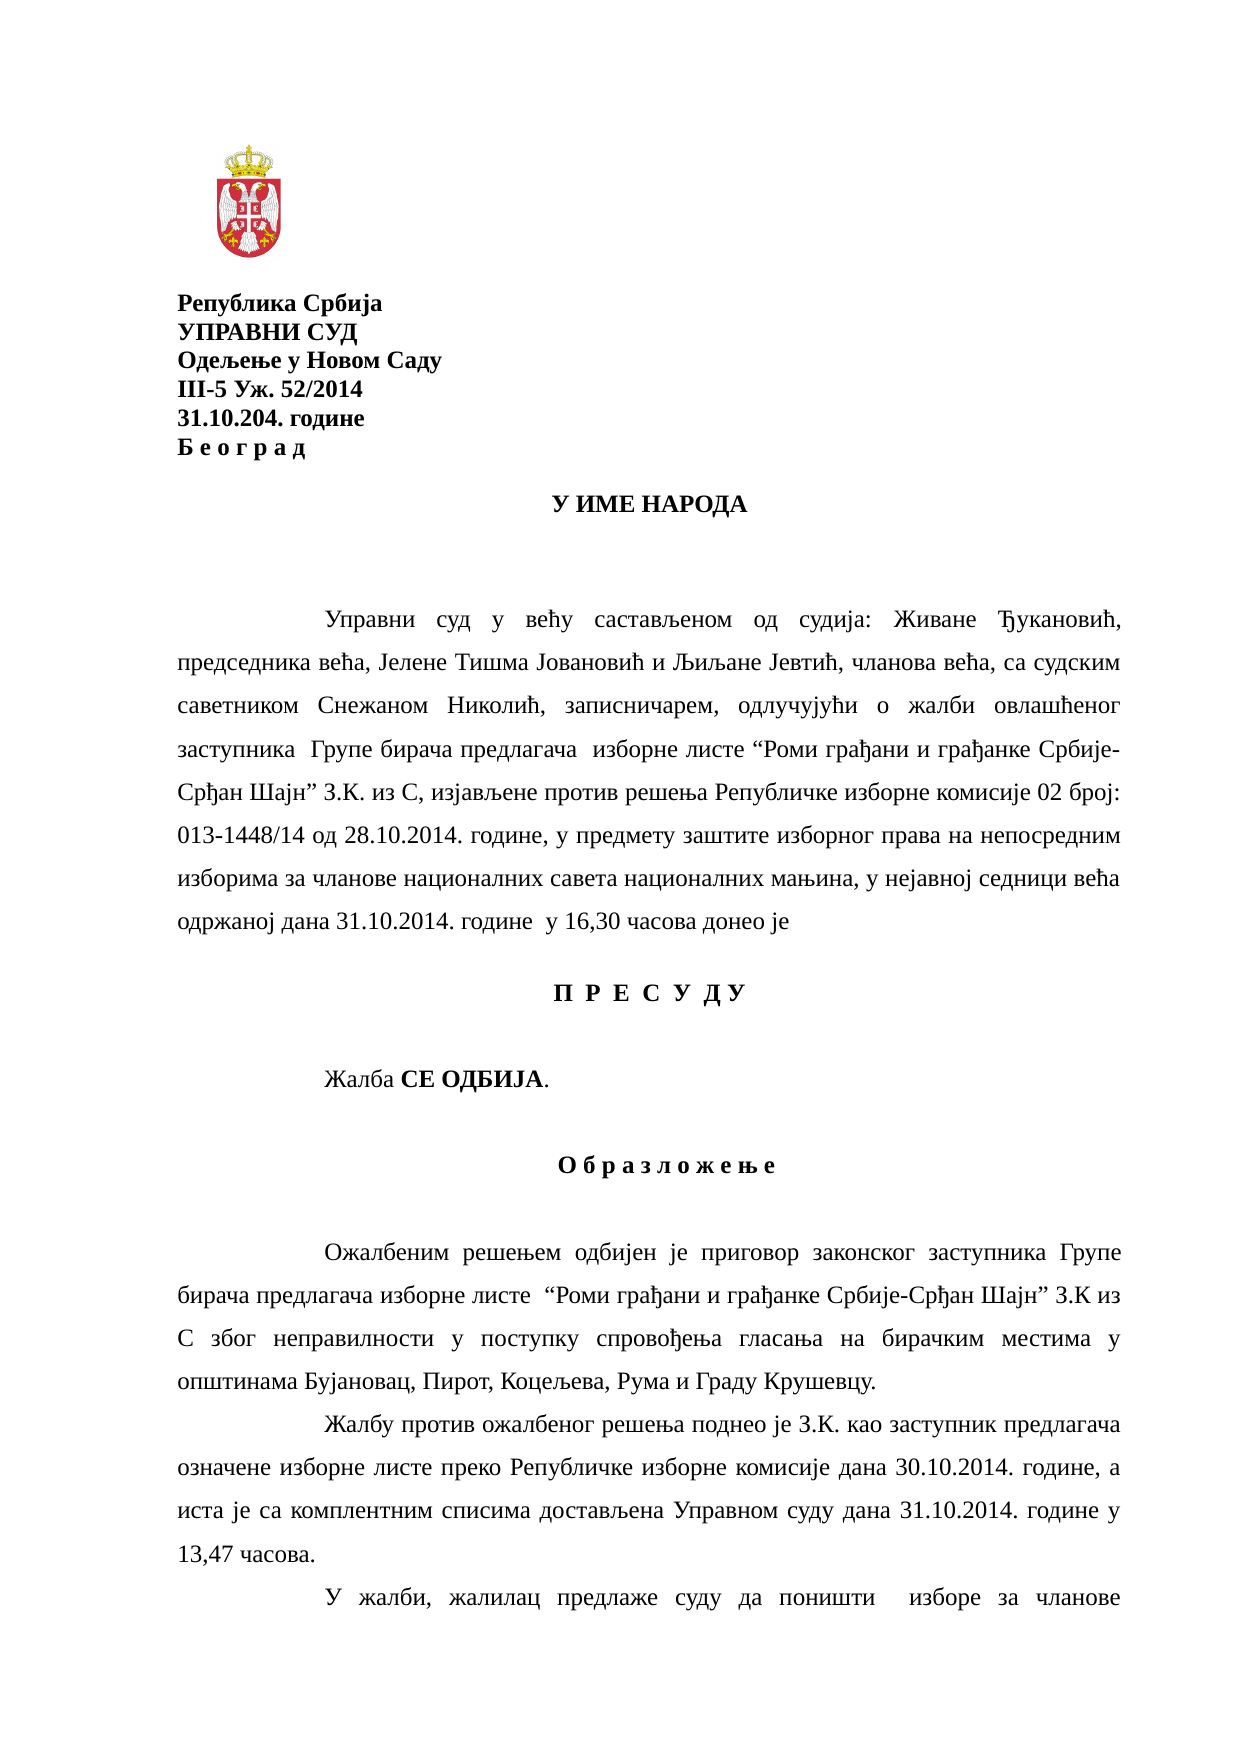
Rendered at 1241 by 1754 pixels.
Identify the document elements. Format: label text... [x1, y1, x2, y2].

text Република Србија [177, 288, 1122, 317]
text У жалби, жалилац предлаже суду да поништи изборе за чланове [177, 1582, 1122, 1611]
text У ИМЕ НАРОДА [177, 489, 1122, 518]
text Б е о г р а д [177, 432, 1122, 461]
text Одељење у Новом Саду [177, 346, 1122, 374]
text Жалба СЕ ОДБИЈА. [177, 1064, 1122, 1093]
text III-5 Уж. 52/2014 [177, 374, 1122, 403]
text Жалбу против ожалбеног решења поднео је З.К. као заступник предлагача означене изборне листе преко Републичке изборне комисије дана 30.10.2014. године, а иста је са комплентним списима достављена Управном суду дана 31.10.2014. године у 13,47 часова. [177, 1409, 1122, 1567]
text УПРАВНИ СУД [177, 317, 1122, 346]
text П Р Е С У Д У [177, 978, 1122, 1007]
picture [212, 144, 285, 260]
text Ожалбеним решењем одбијен је приговор законског заступника Групе бирача предлагача изборне листе “Роми грађани и грађанке Србије-Срђан Шајн” З.К из С због неправилности у поступку спровођења гласања на бирачким местима у општинама Бујановац, Пирот, Коцељева, Рума и Граду Крушевцу. [177, 1237, 1122, 1395]
text О б р а з л о ж е њ е [177, 1151, 1122, 1179]
text 31.10.204. године [177, 403, 1122, 432]
text Управни суд у већу састављеном од судија: Живане Ђукановић, председника већа, Јелене Тишма Јовановић и Љиљане Јевтић, чланова већа, са судским саветником Снежаном Николић, записничарем, одлучујући о жалби овлашћеног заступника Групе бирача предлагача изборне листе “Роми грађани и грађанке Србије-Срђан Шајн” З.К. из С, изјављене против решења Републичке изборне комисије 02 број: 013-1448/14 од 28.10.2014. године, у предмету заштите изборног права на непосредним изборима за чланове националних савета националних мањина, у нејавној седници већа одржаној дана 31.10.2014. године у 16,30 часова донео је [177, 604, 1122, 935]
